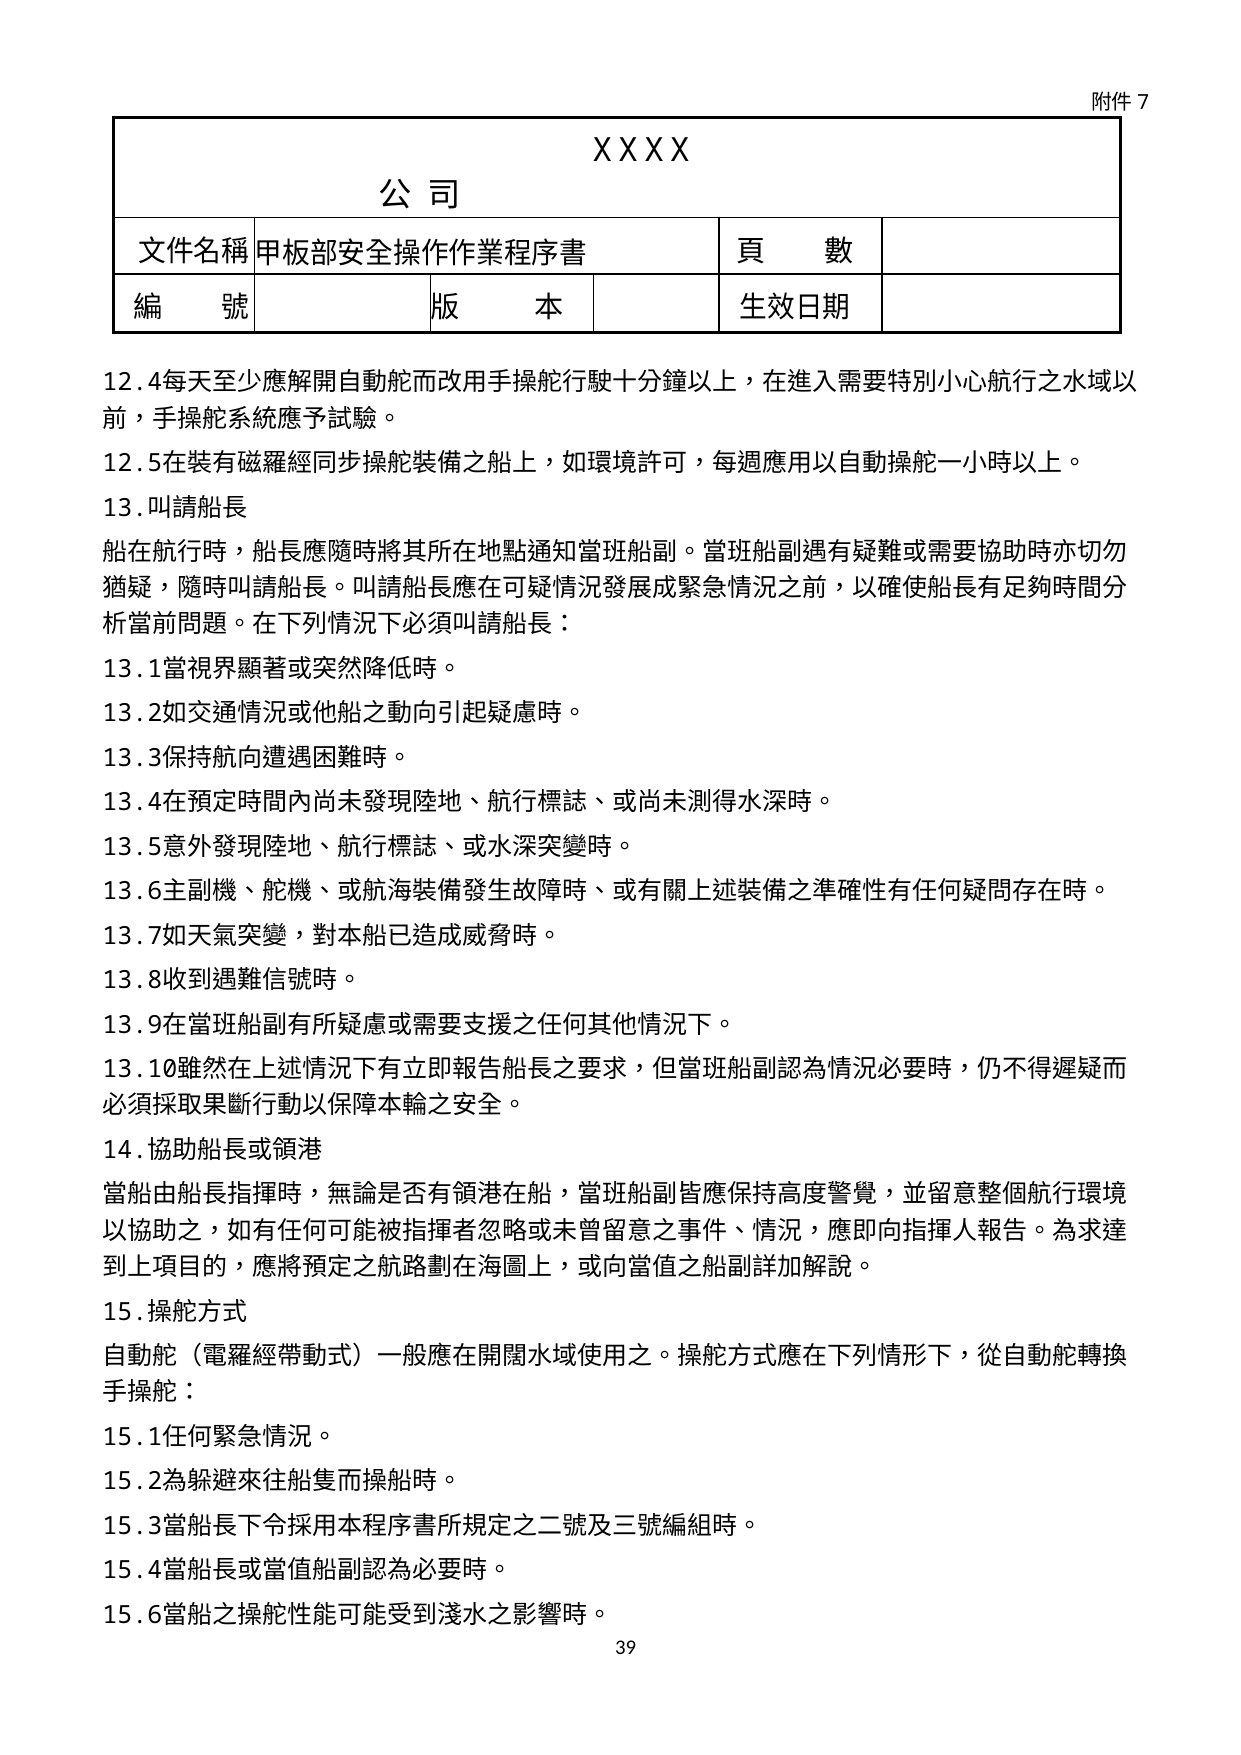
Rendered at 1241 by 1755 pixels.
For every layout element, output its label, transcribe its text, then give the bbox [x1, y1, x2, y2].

text 13.9在當班船副有所疑慮或需要支援之任何其他情況下。 [102, 1004, 1149, 1041]
text 13.6主副機、舵機、或航海裝備發生故障時、或有關上述裝備之準確性有任何疑問存在時。 [102, 871, 1149, 907]
text 13.7如天氣突變，對本船已造成威脅時。 [102, 915, 1149, 952]
text 13.2如交通情況或他船之動向引起疑慮時。 [102, 693, 1149, 729]
table_cell 文件名稱 [115, 218, 254, 273]
text 13.5意外發現陸地、航行標誌、或水深突變時。 [102, 826, 1149, 863]
table_cell 編 號 [115, 275, 254, 331]
text 自動舵（電羅經帶動式）一般應在開闊水域使用之。操舵方式應在下列情形下，從自動舵轉換手操舵： [102, 1335, 1149, 1408]
text 13.8收到遇難信號時。 [102, 960, 1149, 996]
text 15.操舵方式 [102, 1291, 1149, 1327]
table_header XXXX 公 司 [115, 119, 1119, 217]
text 13.10雖然在上述情況下有立即報告船長之要求，但當班船副認為情況必要時，仍不得遲疑而必須採取果斷行動以保障本輪之安全。 [102, 1049, 1149, 1121]
text 13.叫請船長 [102, 487, 1149, 523]
text 13.3保持航向遭遇困難時。 [102, 737, 1149, 774]
table_cell 頁 數 [720, 218, 881, 273]
text 15.3當船長下令採用本程序書所規定之二號及三號編組時。 [102, 1505, 1149, 1541]
table_cell [594, 275, 718, 331]
text 14.協助船長或領港 [102, 1129, 1149, 1166]
table_cell 生效日期 [720, 275, 881, 331]
table_cell [883, 218, 1119, 273]
text 13.4在預定時間內尚未發現陸地、航行標誌、或尚未測得水深時。 [102, 782, 1149, 818]
text 船在航行時，船長應隨時將其所在地點通知當班船副。當班船副遇有疑難或需要協助時亦切勿猶疑，隨時叫請船長。叫請船長應在可疑情況發展成緊急情況之前，以確使船長有足夠時間分析當前問題。在下列情況下必須叫請船長： [102, 531, 1149, 640]
text 12.4每天至少應解開自動舵而改用手操舵行駛十分鐘以上，在進入需要特別小心航行之水域以前，手操舵系統應予試驗。 [102, 362, 1149, 434]
text 12.5在裝有磁羅經同步操舵裝備之船上，如環境許可，每週應用以自動操舵一小時以上。 [102, 442, 1149, 479]
table_cell 版 本 [431, 275, 593, 331]
text 15.1任何緊急情況。 [102, 1416, 1149, 1452]
text 13.1當視界顯著或突然降低時。 [102, 648, 1149, 685]
table_cell [883, 275, 1119, 331]
text 15.2為躲避來往船隻而操船時。 [102, 1461, 1149, 1497]
table_cell [255, 275, 430, 331]
text 15.6當船之操舵性能可能受到淺水之影響時。 [102, 1594, 1149, 1630]
text 當船由船長指揮時，無論是否有領港在船，當班船副皆應保持高度警覺，並留意整個航行環境以協助之，如有任何可能被指揮者忽略或未曾留意之事件、情況，應即向指揮人報告。為求達到上項目的，應將預定之航路劃在海圖上，或向當值之船副詳加解說。 [102, 1174, 1149, 1283]
text 15.4當船長或當值船副認為必要時。 [102, 1549, 1149, 1586]
table_cell 甲板部安全操作作業程序書 [255, 218, 718, 273]
